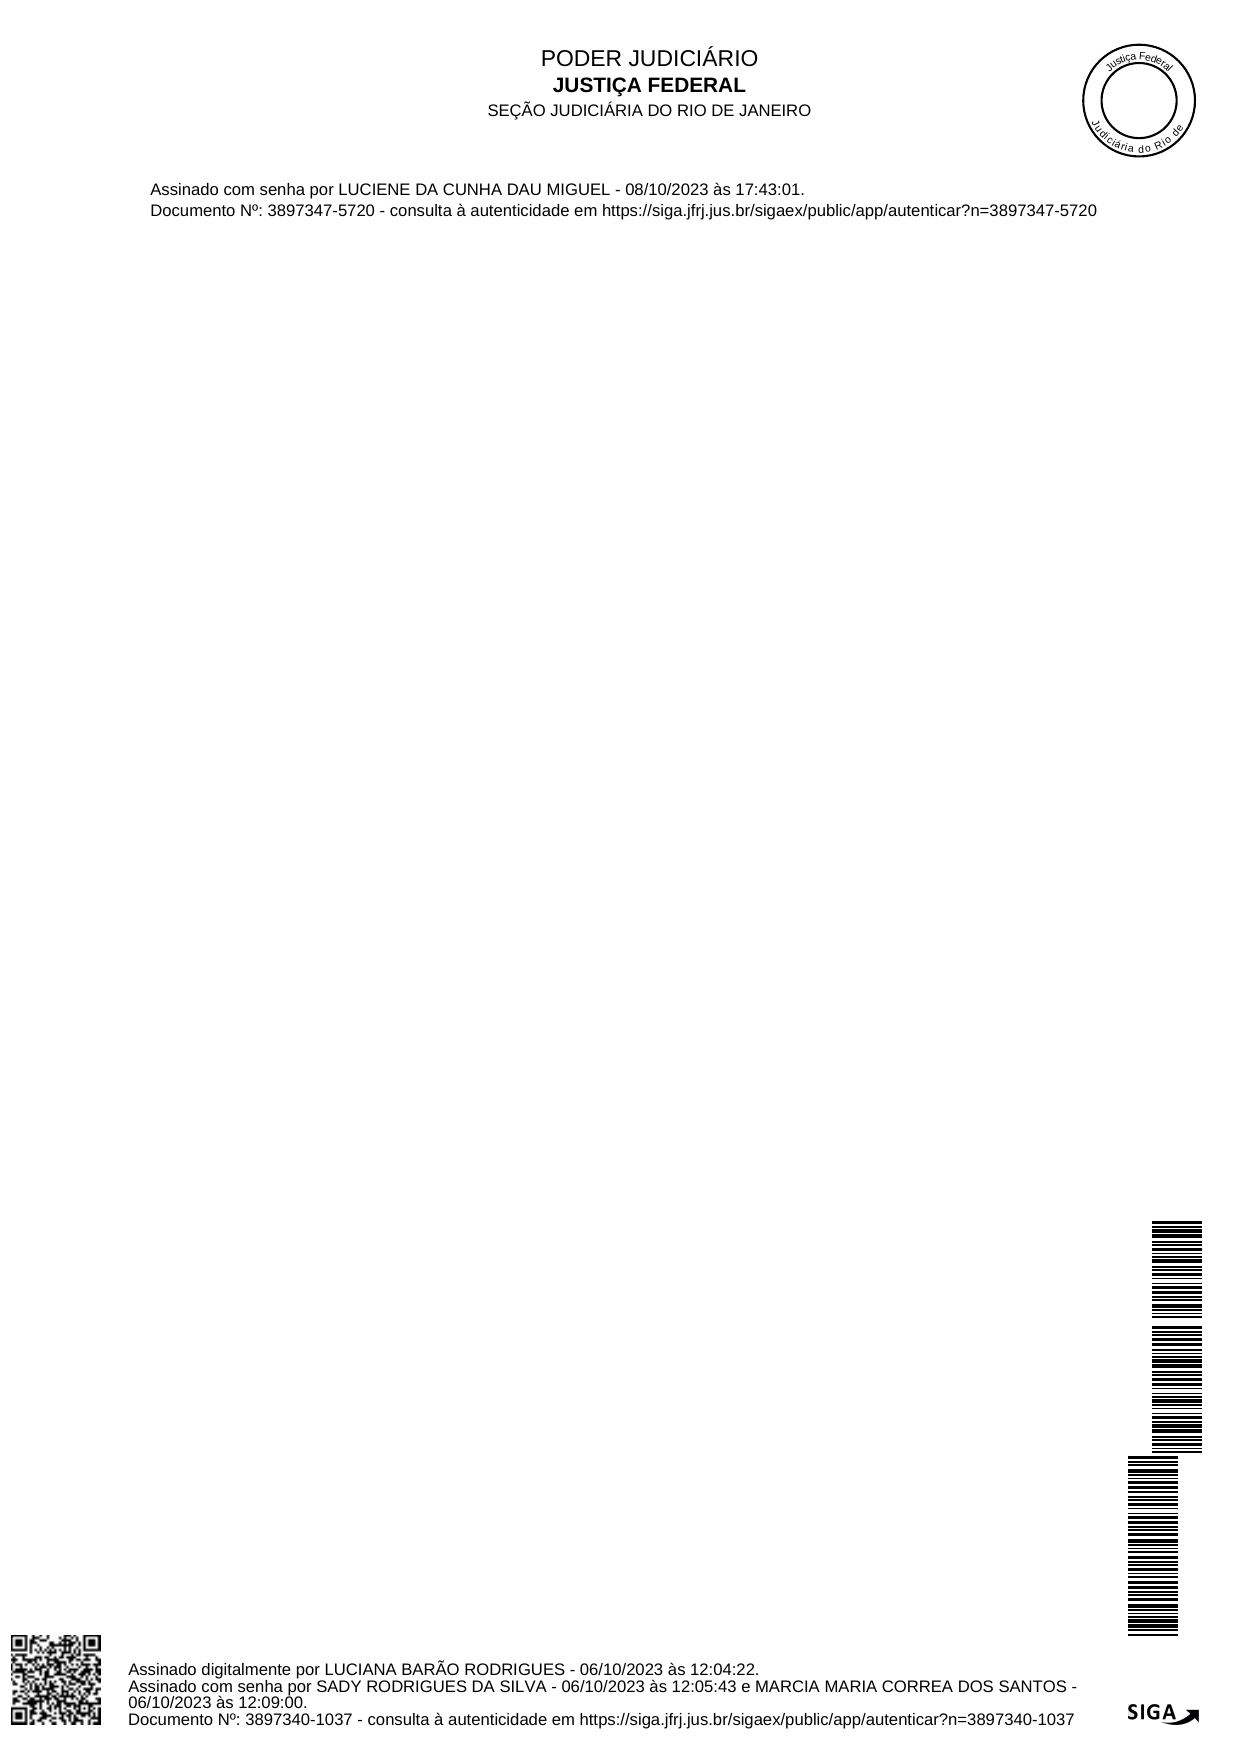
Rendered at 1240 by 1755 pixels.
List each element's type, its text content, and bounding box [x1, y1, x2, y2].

text Assinado com senha por LUCIENE DA CUNHA DAU MIGUEL - 08/10/2023 às 17:43:01. [150, 180, 1122, 199]
text Documento Nº: 3897347-5720 - consulta à autenticidade em https://siga.jfrj.jus.br/sigaex/public/app/autenticar?n=3897347-5720 [150, 201, 1122, 220]
